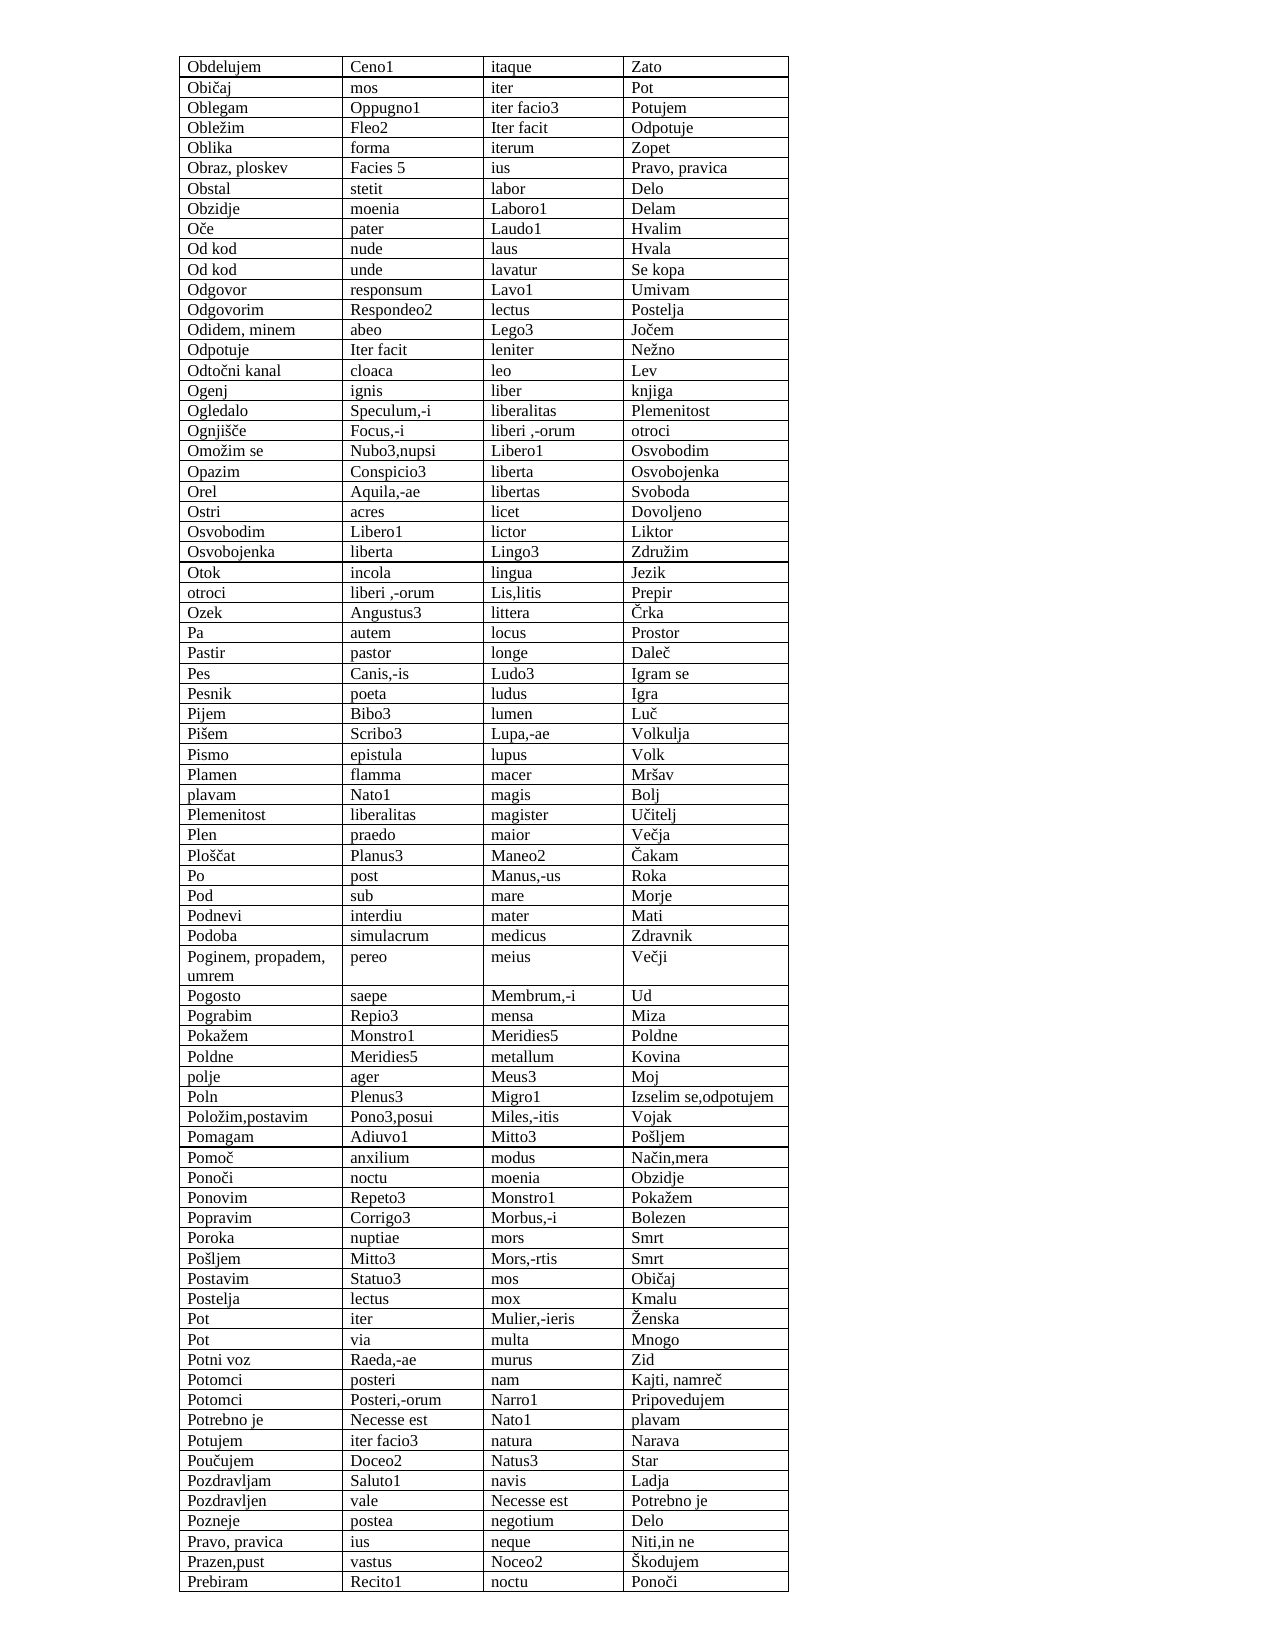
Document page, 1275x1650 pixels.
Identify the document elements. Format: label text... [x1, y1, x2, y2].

table_cell Laboro1 [484, 199, 623, 218]
table_cell Meridies5 [343, 1046, 483, 1066]
table_cell Orel [180, 482, 342, 501]
table_cell Narava [624, 1430, 788, 1449]
table_cell Postavim [180, 1269, 342, 1288]
table_cell Lis,litis [484, 583, 623, 602]
table_cell Pokažem [180, 1026, 342, 1045]
table_cell multa [484, 1329, 623, 1348]
table_cell via [343, 1329, 483, 1348]
table_cell Pograbim [180, 1006, 342, 1025]
table_cell Ogenj [180, 381, 342, 400]
table_cell Otok [180, 563, 342, 582]
table_cell Obraz, ploskev [180, 158, 342, 177]
table_cell poeta [343, 684, 483, 703]
table_cell iter [484, 78, 623, 97]
table_cell Prostor [624, 623, 788, 642]
table_cell Kovina [624, 1046, 788, 1066]
table_cell Prepir [624, 583, 788, 602]
table_cell medicus [484, 926, 623, 945]
table_cell Kajti, namreč [624, 1370, 788, 1389]
table_cell Lavo1 [484, 280, 623, 299]
table_cell Pomagam [180, 1127, 342, 1146]
table_cell Pono3,posui [343, 1107, 483, 1126]
table_cell Postelja [624, 300, 788, 319]
table_cell ludus [484, 684, 623, 703]
table_cell iter facio3 [484, 98, 623, 117]
table_cell acres [343, 502, 483, 521]
table_cell Zato [624, 57, 788, 76]
table_cell Ponoči [180, 1168, 342, 1187]
table_cell Monstro1 [343, 1026, 483, 1045]
table_cell Oppugno1 [343, 98, 483, 117]
table_cell Meus3 [484, 1067, 623, 1086]
table_cell Potomci [180, 1390, 342, 1409]
table_cell Lupa,-ae [484, 724, 623, 743]
table_cell Adiuvo1 [343, 1127, 483, 1146]
table_cell ignis [343, 381, 483, 400]
table_cell Facies 5 [343, 158, 483, 177]
table_cell pereo [343, 946, 483, 985]
table_cell pater [343, 219, 483, 238]
table_cell Canis,-is [343, 664, 483, 683]
table_cell liberalitas [343, 805, 483, 824]
table_cell Ud [624, 986, 788, 1005]
table_cell Črka [624, 603, 788, 622]
table_cell Poldne [180, 1046, 342, 1066]
table_cell mensa [484, 1006, 623, 1025]
table_cell Mati [624, 906, 788, 925]
table_cell libertas [484, 482, 623, 501]
table_cell Popravim [180, 1208, 342, 1227]
table_cell negotium [484, 1511, 623, 1530]
table_cell stetit [343, 179, 483, 198]
table_cell Potrebno je [180, 1410, 342, 1429]
table_cell longe [484, 643, 623, 662]
table_cell Postelja [180, 1289, 342, 1308]
table_cell Smrt [624, 1249, 788, 1268]
table_cell Omožim se [180, 441, 342, 460]
table_cell Miza [624, 1006, 788, 1025]
table_cell Običaj [624, 1269, 788, 1288]
table_cell Pozneje [180, 1511, 342, 1530]
table_cell Pastir [180, 643, 342, 662]
table_cell itaque [484, 57, 623, 76]
table_cell Volk [624, 744, 788, 763]
table_cell leo [484, 360, 623, 379]
table_cell Kmalu [624, 1289, 788, 1308]
table_cell Nubo3,nupsi [343, 441, 483, 460]
table_cell Iter facit [343, 340, 483, 359]
table_cell post [343, 866, 483, 885]
table_cell Podnevi [180, 906, 342, 925]
table_cell navis [484, 1471, 623, 1490]
table_cell iterum [484, 138, 623, 157]
table_cell simulacrum [343, 926, 483, 945]
table_cell liberta [484, 461, 623, 481]
table_cell lictor [484, 522, 623, 541]
table_cell Lego3 [484, 320, 623, 339]
table_cell Planus3 [343, 845, 483, 864]
table_cell Pišem [180, 724, 342, 743]
table_cell Scribo3 [343, 724, 483, 743]
table_cell Noceo2 [484, 1552, 623, 1571]
table_cell Obležim [180, 118, 342, 137]
table_cell Respondeo2 [343, 300, 483, 319]
table_cell Hvalim [624, 219, 788, 238]
table_cell Pa [180, 623, 342, 642]
table_cell Nežno [624, 340, 788, 359]
table_cell epistula [343, 744, 483, 763]
table_cell nude [343, 239, 483, 258]
table_cell Smrt [624, 1228, 788, 1247]
table_cell Pošljem [624, 1127, 788, 1146]
table_cell Odgovor [180, 280, 342, 299]
table_cell littera [484, 603, 623, 622]
table_cell Poginem, propadem, umrem [180, 946, 342, 985]
table_cell Čakam [624, 845, 788, 864]
table_cell Roka [624, 866, 788, 885]
table_cell Dovoljeno [624, 502, 788, 521]
table_cell vastus [343, 1552, 483, 1571]
table_cell Pot [180, 1309, 342, 1328]
table_cell Hvala [624, 239, 788, 258]
table_cell neque [484, 1531, 623, 1551]
table_cell Nato1 [484, 1410, 623, 1429]
table_cell Pot [624, 78, 788, 97]
table_cell Conspicio3 [343, 461, 483, 481]
table_cell Osvobodim [180, 522, 342, 541]
table_cell moenia [484, 1168, 623, 1187]
table_cell Učitelj [624, 805, 788, 824]
table_cell knjiga [624, 381, 788, 400]
table_cell Potujem [180, 1430, 342, 1449]
table_cell Plenus3 [343, 1087, 483, 1106]
table_cell Pošljem [180, 1249, 342, 1268]
table_cell Liktor [624, 522, 788, 541]
table_cell postea [343, 1511, 483, 1530]
table_cell Večji [624, 946, 788, 985]
table_cell pastor [343, 643, 483, 662]
table_cell noctu [343, 1168, 483, 1187]
table_cell Od kod [180, 259, 342, 278]
table_cell nam [484, 1370, 623, 1389]
table_cell Vojak [624, 1107, 788, 1126]
table_cell Aquila,-ae [343, 482, 483, 501]
table_cell Pozdravljam [180, 1471, 342, 1490]
table_cell mox [484, 1289, 623, 1308]
table_cell Natus3 [484, 1451, 623, 1470]
table_cell liberalitas [484, 401, 623, 420]
table_cell lumen [484, 704, 623, 723]
table_cell Oblegam [180, 98, 342, 117]
table_cell lingua [484, 563, 623, 582]
table_cell Posteri,-orum [343, 1390, 483, 1409]
table_cell Lev [624, 360, 788, 379]
table_cell Daleč [624, 643, 788, 662]
table_cell Pripovedujem [624, 1390, 788, 1409]
table_cell Potujem [624, 98, 788, 117]
table_cell Miles,-itis [484, 1107, 623, 1126]
table_cell Pomoč [180, 1148, 342, 1167]
table_cell Prazen,pust [180, 1552, 342, 1571]
table_cell lectus [343, 1289, 483, 1308]
table_cell Oče [180, 219, 342, 238]
table_cell Zopet [624, 138, 788, 157]
table_cell Mitto3 [343, 1249, 483, 1268]
table_cell Zid [624, 1350, 788, 1369]
table_cell mater [484, 906, 623, 925]
table_cell Izselim se,odpotujem [624, 1087, 788, 1106]
table_cell Mitto3 [484, 1127, 623, 1146]
table_cell Pesnik [180, 684, 342, 703]
table_cell Mnogo [624, 1329, 788, 1348]
table_cell moenia [343, 199, 483, 218]
table_cell Oblika [180, 138, 342, 157]
table_cell Libero1 [343, 522, 483, 541]
table_cell mors [484, 1228, 623, 1247]
table_cell sub [343, 886, 483, 905]
table_cell vale [343, 1491, 483, 1510]
table_cell posteri [343, 1370, 483, 1389]
table_cell magister [484, 805, 623, 824]
table_cell Od kod [180, 239, 342, 258]
table_cell Focus,-i [343, 421, 483, 440]
table_cell Jezik [624, 563, 788, 582]
table_cell Potrebno je [624, 1491, 788, 1510]
table_cell unde [343, 259, 483, 278]
table_cell Necesse est [484, 1491, 623, 1510]
table_cell Ženska [624, 1309, 788, 1328]
table_cell Poln [180, 1087, 342, 1106]
table_cell Saluto1 [343, 1471, 483, 1490]
table_cell maior [484, 825, 623, 844]
table_cell Repio3 [343, 1006, 483, 1025]
table_cell Delo [624, 179, 788, 198]
table_cell liber [484, 381, 623, 400]
table_cell Libero1 [484, 441, 623, 460]
table_cell ius [343, 1531, 483, 1551]
table_cell natura [484, 1430, 623, 1449]
table_cell cloaca [343, 360, 483, 379]
table_cell Jočem [624, 320, 788, 339]
table_cell Ozek [180, 603, 342, 622]
table_cell flamma [343, 765, 483, 784]
table_cell anxilium [343, 1148, 483, 1167]
table_cell Repeto3 [343, 1188, 483, 1207]
table_cell Odpotuje [624, 118, 788, 137]
table_cell metallum [484, 1046, 623, 1066]
table_cell locus [484, 623, 623, 642]
table_cell Pod [180, 886, 342, 905]
table_cell Maneo2 [484, 845, 623, 864]
table_cell Opazim [180, 461, 342, 481]
table_cell Osvobodim [624, 441, 788, 460]
table_cell Star [624, 1451, 788, 1470]
table_cell Ludo3 [484, 664, 623, 683]
table_cell incola [343, 563, 483, 582]
table_cell iter facio3 [343, 1430, 483, 1449]
table_cell noctu [484, 1572, 623, 1591]
table_cell Podoba [180, 926, 342, 945]
table_cell Plemenitost [624, 401, 788, 420]
table_cell Poroka [180, 1228, 342, 1247]
table_cell Bolezen [624, 1208, 788, 1227]
table_cell licet [484, 502, 623, 521]
table_cell Pokažem [624, 1188, 788, 1207]
table_cell Pot [180, 1329, 342, 1348]
table_cell Ploščat [180, 845, 342, 864]
table_cell Plen [180, 825, 342, 844]
table_cell Manus,-us [484, 866, 623, 885]
table_cell lavatur [484, 259, 623, 278]
table_cell otroci [624, 421, 788, 440]
table_cell Odtočni kanal [180, 360, 342, 379]
table_cell Pozdravljen [180, 1491, 342, 1510]
table_cell Mors,-rtis [484, 1249, 623, 1268]
table_cell Osvobojenka [624, 461, 788, 481]
table_cell Ceno1 [343, 57, 483, 76]
table_cell Večja [624, 825, 788, 844]
table_cell Pogosto [180, 986, 342, 1005]
table_cell Združim [624, 542, 788, 561]
table_cell Narro1 [484, 1390, 623, 1409]
table_cell Meridies5 [484, 1026, 623, 1045]
table_cell Ostri [180, 502, 342, 521]
table_cell nuptiae [343, 1228, 483, 1247]
table_cell iter [343, 1309, 483, 1328]
table_cell liberta [343, 542, 483, 561]
table_cell ager [343, 1067, 483, 1086]
table_cell Pes [180, 664, 342, 683]
table_cell responsum [343, 280, 483, 299]
table_cell Luč [624, 704, 788, 723]
table_cell meius [484, 946, 623, 985]
table_cell Laudo1 [484, 219, 623, 238]
table_cell plavam [624, 1410, 788, 1429]
table_cell forma [343, 138, 483, 157]
table_cell modus [484, 1148, 623, 1167]
table_cell Recito1 [343, 1572, 483, 1591]
table_cell laus [484, 239, 623, 258]
table_cell Osvobojenka [180, 542, 342, 561]
table_cell Niti,in ne [624, 1531, 788, 1551]
table_cell Umivam [624, 280, 788, 299]
table_cell Necesse est [343, 1410, 483, 1429]
table_cell Nato1 [343, 785, 483, 804]
table_cell mos [343, 78, 483, 97]
table_cell liberi ,-orum [343, 583, 483, 602]
table_cell saepe [343, 986, 483, 1005]
table_cell labor [484, 179, 623, 198]
table_cell Igra [624, 684, 788, 703]
table_cell ius [484, 158, 623, 177]
table_cell Pravo, pravica [624, 158, 788, 177]
table_cell Poučujem [180, 1451, 342, 1470]
table_cell Plemenitost [180, 805, 342, 824]
table_cell Potni voz [180, 1350, 342, 1369]
table_cell Ognjišče [180, 421, 342, 440]
table_cell liberi ,-orum [484, 421, 623, 440]
table_cell macer [484, 765, 623, 784]
table_cell lectus [484, 300, 623, 319]
table_cell Moj [624, 1067, 788, 1086]
table_cell Prebiram [180, 1572, 342, 1591]
table_cell Lingo3 [484, 542, 623, 561]
table_cell Se kopa [624, 259, 788, 278]
table_cell Ladja [624, 1471, 788, 1490]
table_cell Obzidje [180, 199, 342, 218]
table_cell Pravo, pravica [180, 1531, 342, 1551]
table_cell Iter facit [484, 118, 623, 137]
table_cell interdiu [343, 906, 483, 925]
table_cell Obzidje [624, 1168, 788, 1187]
table_cell Doceo2 [343, 1451, 483, 1470]
table_cell Škodujem [624, 1552, 788, 1571]
table_cell abeo [343, 320, 483, 339]
table_cell Plamen [180, 765, 342, 784]
table_cell Igram se [624, 664, 788, 683]
table_cell Poldne [624, 1026, 788, 1045]
table_cell Membrum,-i [484, 986, 623, 1005]
table_cell Volkulja [624, 724, 788, 743]
table_cell Po [180, 866, 342, 885]
table_cell Način,mera [624, 1148, 788, 1167]
table_cell Mulier,-ieris [484, 1309, 623, 1328]
table_cell Zdravnik [624, 926, 788, 945]
table_cell Speculum,-i [343, 401, 483, 420]
table_cell Pijem [180, 704, 342, 723]
table_cell Odidem, minem [180, 320, 342, 339]
table_cell Raeda,-ae [343, 1350, 483, 1369]
table_cell Statuo3 [343, 1269, 483, 1288]
table_cell Migro1 [484, 1087, 623, 1106]
table_cell Običaj [180, 78, 342, 97]
table_cell Delam [624, 199, 788, 218]
table_cell Delo [624, 1511, 788, 1530]
table_cell Morbus,-i [484, 1208, 623, 1227]
table_cell Svoboda [624, 482, 788, 501]
table_cell Ponoči [624, 1572, 788, 1591]
table_cell Morje [624, 886, 788, 905]
table_cell Mršav [624, 765, 788, 784]
table_cell Ogledalo [180, 401, 342, 420]
table_cell Angustus3 [343, 603, 483, 622]
table_cell mos [484, 1269, 623, 1288]
table_cell Odgovorim [180, 300, 342, 319]
table_cell otroci [180, 583, 342, 602]
table_cell Odpotuje [180, 340, 342, 359]
table_cell Fleo2 [343, 118, 483, 137]
table_cell Monstro1 [484, 1188, 623, 1207]
table_cell Bibo3 [343, 704, 483, 723]
table_cell leniter [484, 340, 623, 359]
table_cell Ponovim [180, 1188, 342, 1207]
table_cell Položim,postavim [180, 1107, 342, 1126]
table_cell Bolj [624, 785, 788, 804]
table_cell polje [180, 1067, 342, 1086]
table_cell murus [484, 1350, 623, 1369]
table_cell praedo [343, 825, 483, 844]
table_cell Obstal [180, 179, 342, 198]
table_cell mare [484, 886, 623, 905]
table_cell autem [343, 623, 483, 642]
table_cell lupus [484, 744, 623, 763]
table_cell Obdelujem [180, 57, 342, 76]
table_cell plavam [180, 785, 342, 804]
table_cell Corrigo3 [343, 1208, 483, 1227]
table_cell magis [484, 785, 623, 804]
table_cell Potomci [180, 1370, 342, 1389]
table_cell Pismo [180, 744, 342, 763]
